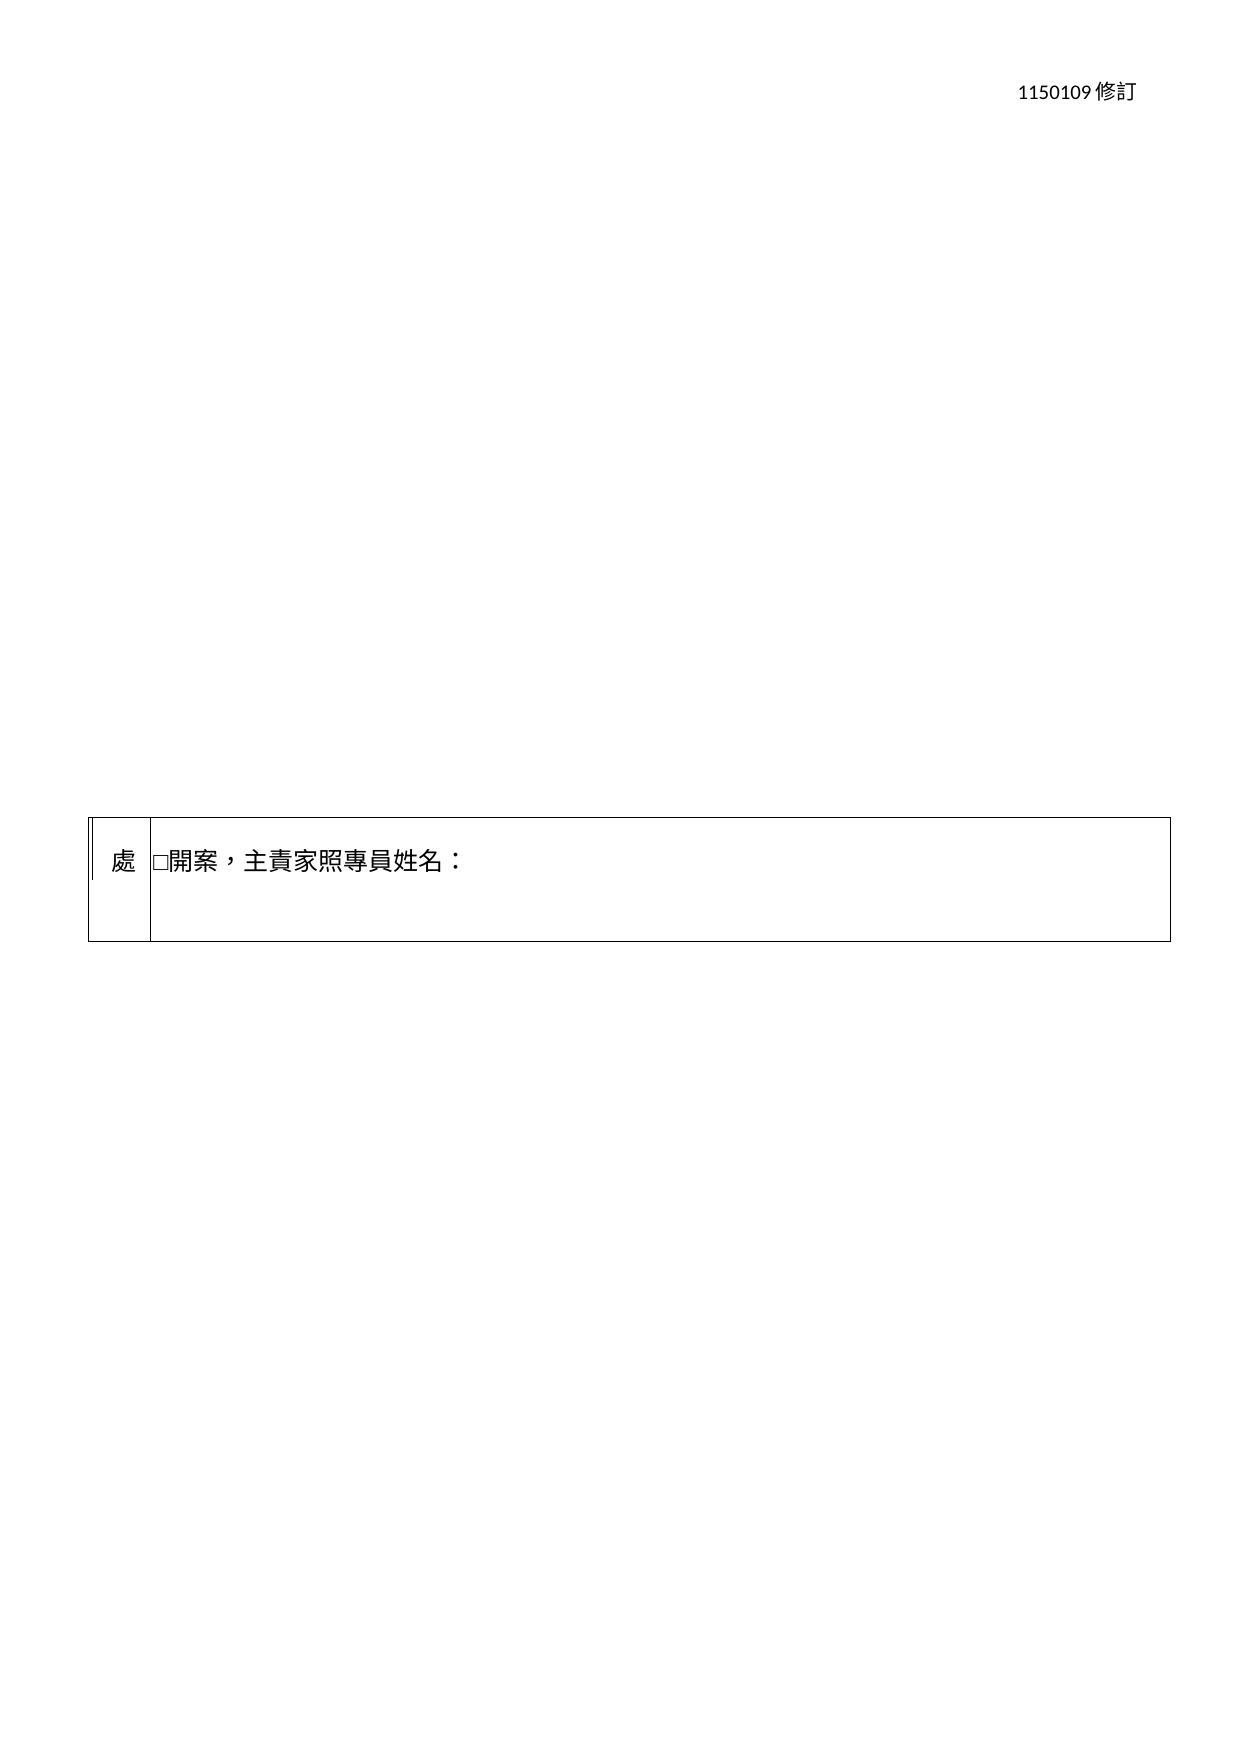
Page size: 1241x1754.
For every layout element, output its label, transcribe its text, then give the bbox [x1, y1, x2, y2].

table_cell □開案，主責家照專員姓名： [151, 818, 1170, 941]
table_cell 處 [89, 818, 150, 941]
